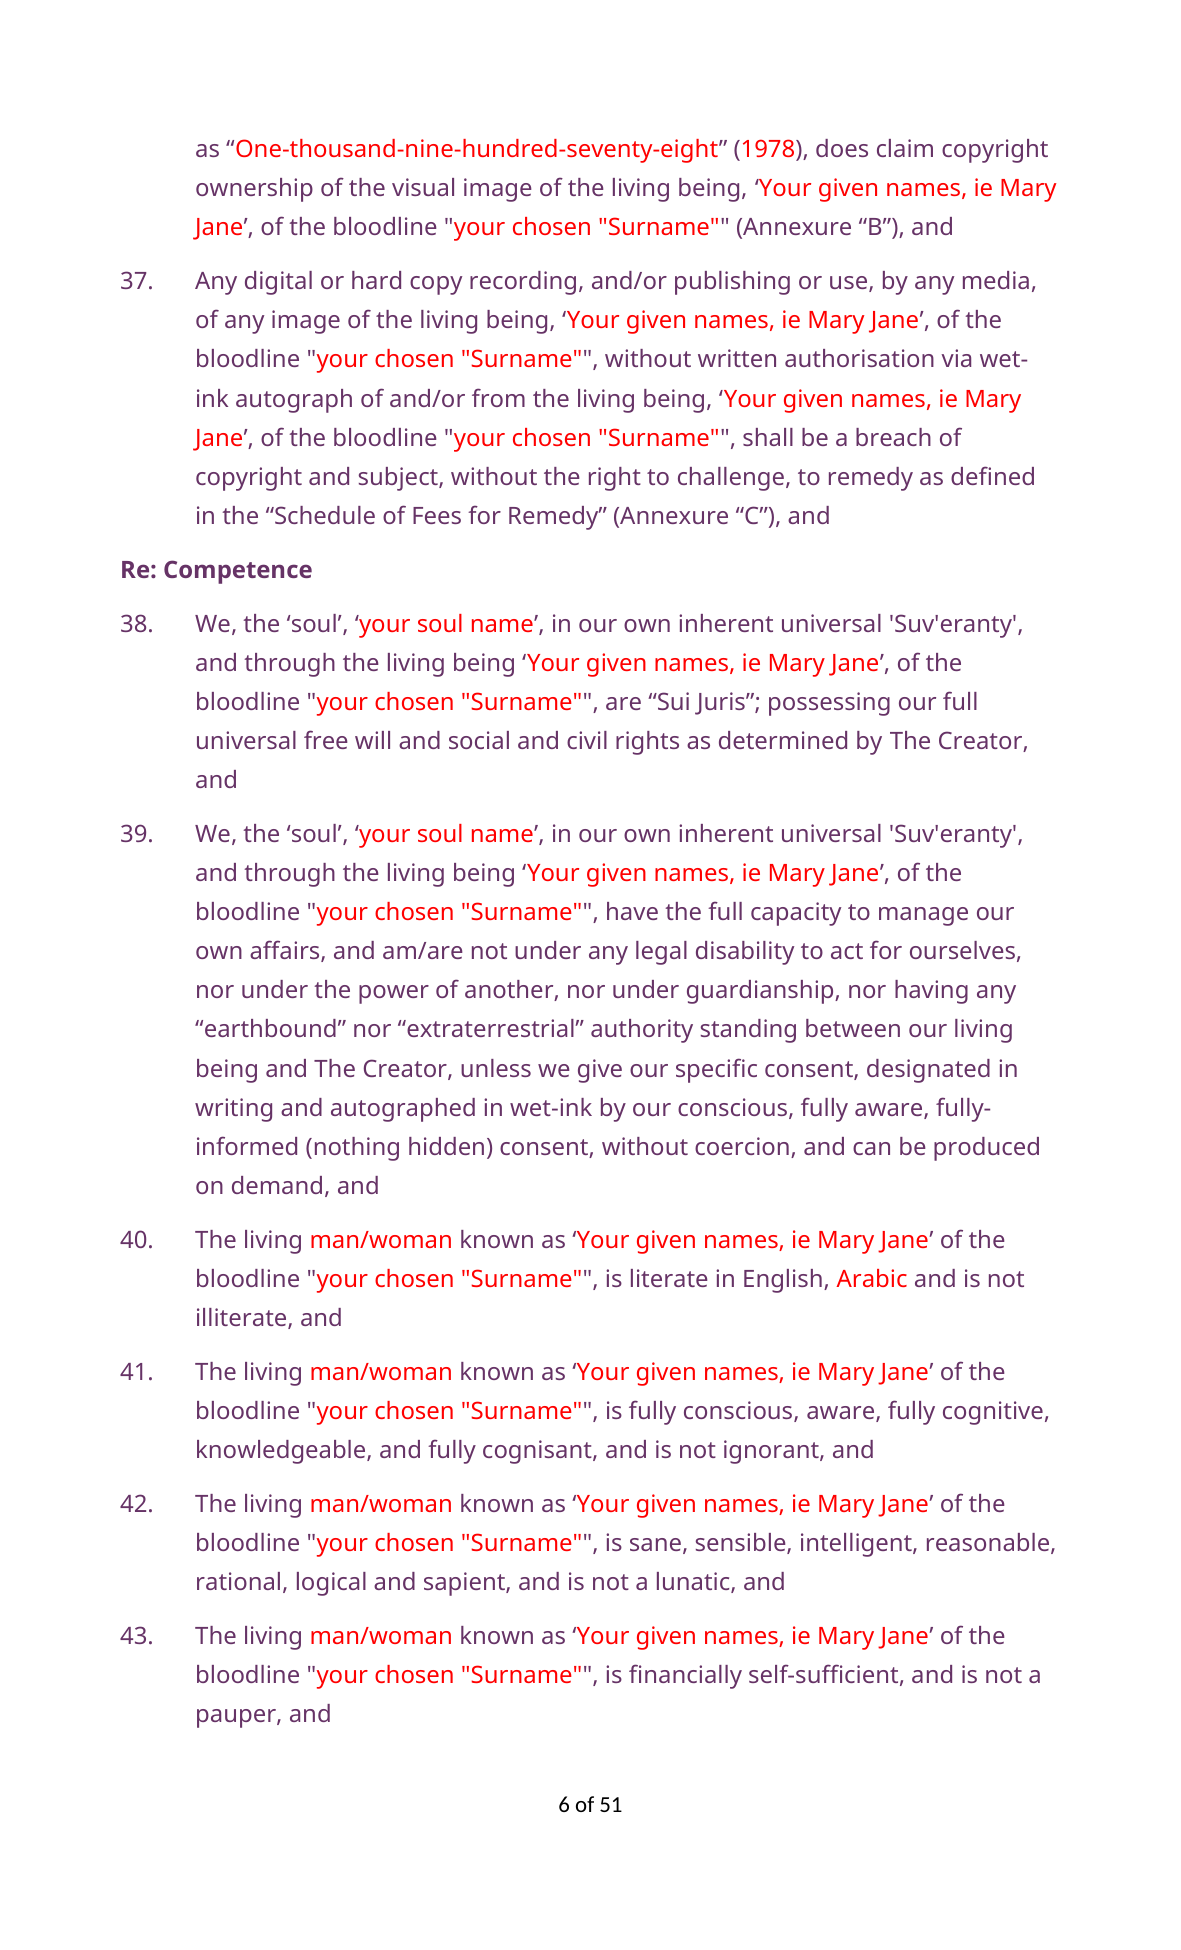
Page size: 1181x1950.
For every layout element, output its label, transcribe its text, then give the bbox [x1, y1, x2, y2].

list Any digital or hard copy recording, and/or publishing or use, by any media, of any image of the living being, ‘Your given names, ie Mary Jane’, of the bloodline "your chosen "Surname"", without written authorisation via wet-ink autograph of and/or from the living being, ‘Your given names, ie Mary Jane’, of the bloodline "your chosen "Surname"", shall be a breach of copyright and subject, without the right to challenge, to remedy as defined in the “Schedule of Fees for Remedy” (Annexure “C”), and [120, 264, 1061, 531]
list The living man/woman known as ‘Your given names, ie Mary Jane’ of the bloodline "your chosen "Surname"", is fully conscious, aware, fully cognitive, knowledgeable, and fully cognisant, and is not ignorant, and [120, 1355, 1061, 1466]
list Re: Competence [120, 553, 1061, 585]
list The living man/woman known as ‘Your given names, ie Mary Jane’ of the bloodline "your chosen "Surname"", is financially self-sufficient, and is not a pauper, and [120, 1619, 1061, 1730]
list The living man/woman known as ‘Your given names, ie Mary Jane’ of the bloodline "your chosen "Surname"", is literate in English, Arabic and is not illiterate, and [120, 1223, 1061, 1333]
list as “One-thousand-nine-hundred-seventy-eight” (1978), does claim copyright ownership of the visual image of the living being, ‘Your given names, ie Mary Jane’, of the bloodline "your chosen "Surname"" (Annexure “B”), and [120, 132, 1061, 243]
list We, the ‘soul’, ‘your soul name’, in our own inherent universal 'Suv'eranty', and through the living being ‘Your given names, ie Mary Jane’, of the bloodline "your chosen "Surname"", have the full capacity to manage our own affairs, and am/are not under any legal disability to act for ourselves, nor under the power of another, nor under guardianship, nor having any “earthbound” nor “extraterrestrial” authority standing between our living being and The Creator, unless we give our specific consent, designated in writing and autographed in wet-ink by our conscious, fully aware, fully-informed (nothing hidden) consent, without coercion, and can be produced on demand, and [120, 817, 1061, 1201]
list We, the ‘soul’, ‘your soul name’, in our own inherent universal 'Suv'eranty', and through the living being ‘Your given names, ie Mary Jane’, of the bloodline "your chosen "Surname"", are “Sui Juris”; possessing our full universal free will and social and civil rights as determined by The Creator, and [120, 607, 1061, 796]
list The living man/woman known as ‘Your given names, ie Mary Jane’ of the bloodline "your chosen "Surname"", is sane, sensible, intelligent, reasonable, rational, logical and sapient, and is not a lunatic, and [120, 1487, 1061, 1598]
